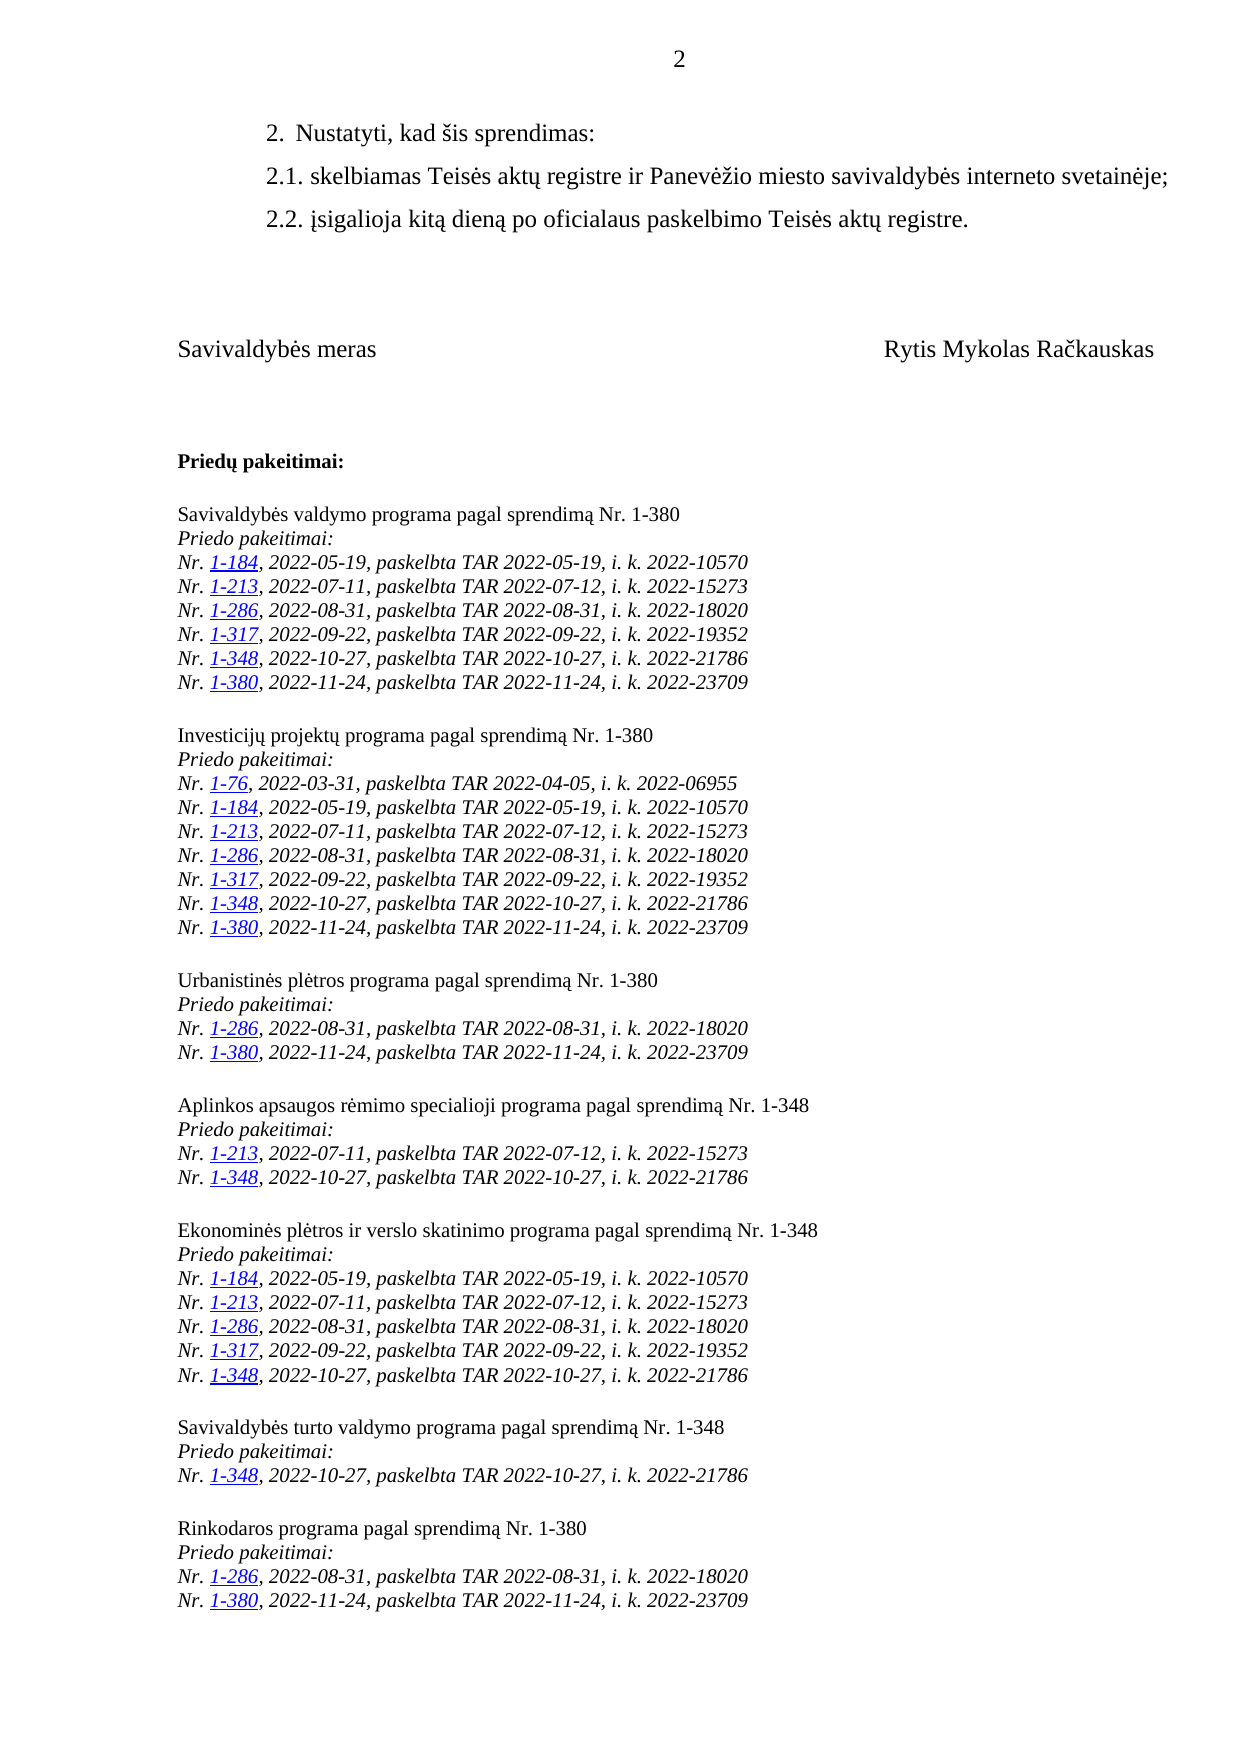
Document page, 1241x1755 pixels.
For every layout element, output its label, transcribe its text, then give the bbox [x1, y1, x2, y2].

text Nr. 1-213, 2022-07-11, paskelbta TAR 2022-07-12, i. k. 2022-15273 [177, 574, 1181, 598]
text Aplinkos apsaugos rėmimo specialioji programa pagal sprendimą Nr. 1-348 [177, 1093, 1181, 1117]
text Priedo pakeitimai: [177, 1439, 1181, 1463]
text Rinkodaros programa pagal sprendimą Nr. 1-380 [177, 1516, 1181, 1540]
text 2.1. skelbiamas Teisės aktų registre ir Panevėžio miesto savivaldybės interneto svetainėje; [177, 161, 1181, 190]
text Nr. 1-348, 2022-10-27, paskelbta TAR 2022-10-27, i. k. 2022-21786 [177, 1463, 1181, 1487]
text Nr. 1-317, 2022-09-22, paskelbta TAR 2022-09-22, i. k. 2022-19352 [177, 1338, 1181, 1362]
text Nr. 1-348, 2022-10-27, paskelbta TAR 2022-10-27, i. k. 2022-21786 [177, 891, 1181, 915]
text Nr. 1-380, 2022-11-24, paskelbta TAR 2022-11-24, i. k. 2022-23709 [177, 915, 1181, 939]
text Nr. 1-348, 2022-10-27, paskelbta TAR 2022-10-27, i. k. 2022-21786 [177, 646, 1181, 670]
text Priedo pakeitimai: [177, 1540, 1181, 1564]
text Nr. 1-286, 2022-08-31, paskelbta TAR 2022-08-31, i. k. 2022-18020 [177, 598, 1181, 622]
text Investicijų projektų programa pagal sprendimą Nr. 1-380 [177, 723, 1181, 747]
text Nr. 1-286, 2022-08-31, paskelbta TAR 2022-08-31, i. k. 2022-18020 [177, 1016, 1181, 1040]
text Savivaldybės valdymo programa pagal sprendimą Nr. 1-380 [177, 502, 1181, 526]
text Nr. 1-380, 2022-11-24, paskelbta TAR 2022-11-24, i. k. 2022-23709 [177, 1588, 1181, 1612]
text 2. Nustatyti, kad šis sprendimas: [177, 118, 1181, 147]
text Priedų pakeitimai: [177, 449, 1181, 473]
text Urbanistinės plėtros programa pagal sprendimą Nr. 1-380 [177, 968, 1181, 992]
text Nr. 1-184, 2022-05-19, paskelbta TAR 2022-05-19, i. k. 2022-10570 [177, 550, 1181, 574]
text Nr. 1-286, 2022-08-31, paskelbta TAR 2022-08-31, i. k. 2022-18020 [177, 843, 1181, 867]
text Nr. 1-348, 2022-10-27, paskelbta TAR 2022-10-27, i. k. 2022-21786 [177, 1165, 1181, 1189]
text Nr. 1-348, 2022-10-27, paskelbta TAR 2022-10-27, i. k. 2022-21786 [177, 1362, 1181, 1387]
text Nr. 1-213, 2022-07-11, paskelbta TAR 2022-07-12, i. k. 2022-15273 [177, 1290, 1181, 1314]
text Priedo pakeitimai: [177, 992, 1181, 1016]
text Priedo pakeitimai: [177, 747, 1181, 771]
text Nr. 1-184, 2022-05-19, paskelbta TAR 2022-05-19, i. k. 2022-10570 [177, 1266, 1181, 1290]
text Nr. 1-286, 2022-08-31, paskelbta TAR 2022-08-31, i. k. 2022-18020 [177, 1314, 1181, 1338]
text Priedo pakeitimai: [177, 1117, 1181, 1141]
text Nr. 1-213, 2022-07-11, paskelbta TAR 2022-07-12, i. k. 2022-15273 [177, 819, 1181, 843]
text Nr. 1-317, 2022-09-22, paskelbta TAR 2022-09-22, i. k. 2022-19352 [177, 867, 1181, 891]
text Priedo pakeitimai: [177, 1242, 1181, 1266]
text Nr. 1-286, 2022-08-31, paskelbta TAR 2022-08-31, i. k. 2022-18020 [177, 1564, 1181, 1588]
text Nr. 1-184, 2022-05-19, paskelbta TAR 2022-05-19, i. k. 2022-10570 [177, 795, 1181, 819]
text Savivaldybės meras Rytis Mykolas Račkauskas [177, 334, 1181, 362]
text Nr. 1-213, 2022-07-11, paskelbta TAR 2022-07-12, i. k. 2022-15273 [177, 1141, 1181, 1165]
text Ekonominės plėtros ir verslo skatinimo programa pagal sprendimą Nr. 1-348 [177, 1218, 1181, 1242]
text Nr. 1-317, 2022-09-22, paskelbta TAR 2022-09-22, i. k. 2022-19352 [177, 622, 1181, 646]
text Nr. 1-380, 2022-11-24, paskelbta TAR 2022-11-24, i. k. 2022-23709 [177, 1040, 1181, 1064]
text Nr. 1-76, 2022-03-31, paskelbta TAR 2022-04-05, i. k. 2022-06955 [177, 771, 1181, 795]
text Priedo pakeitimai: [177, 526, 1181, 550]
text Savivaldybės turto valdymo programa pagal sprendimą Nr. 1-348 [177, 1415, 1181, 1439]
text 2.2. įsigalioja kitą dieną po oficialaus paskelbimo Teisės aktų registre. [177, 204, 1181, 233]
text Nr. 1-380, 2022-11-24, paskelbta TAR 2022-11-24, i. k. 2022-23709 [177, 670, 1181, 694]
